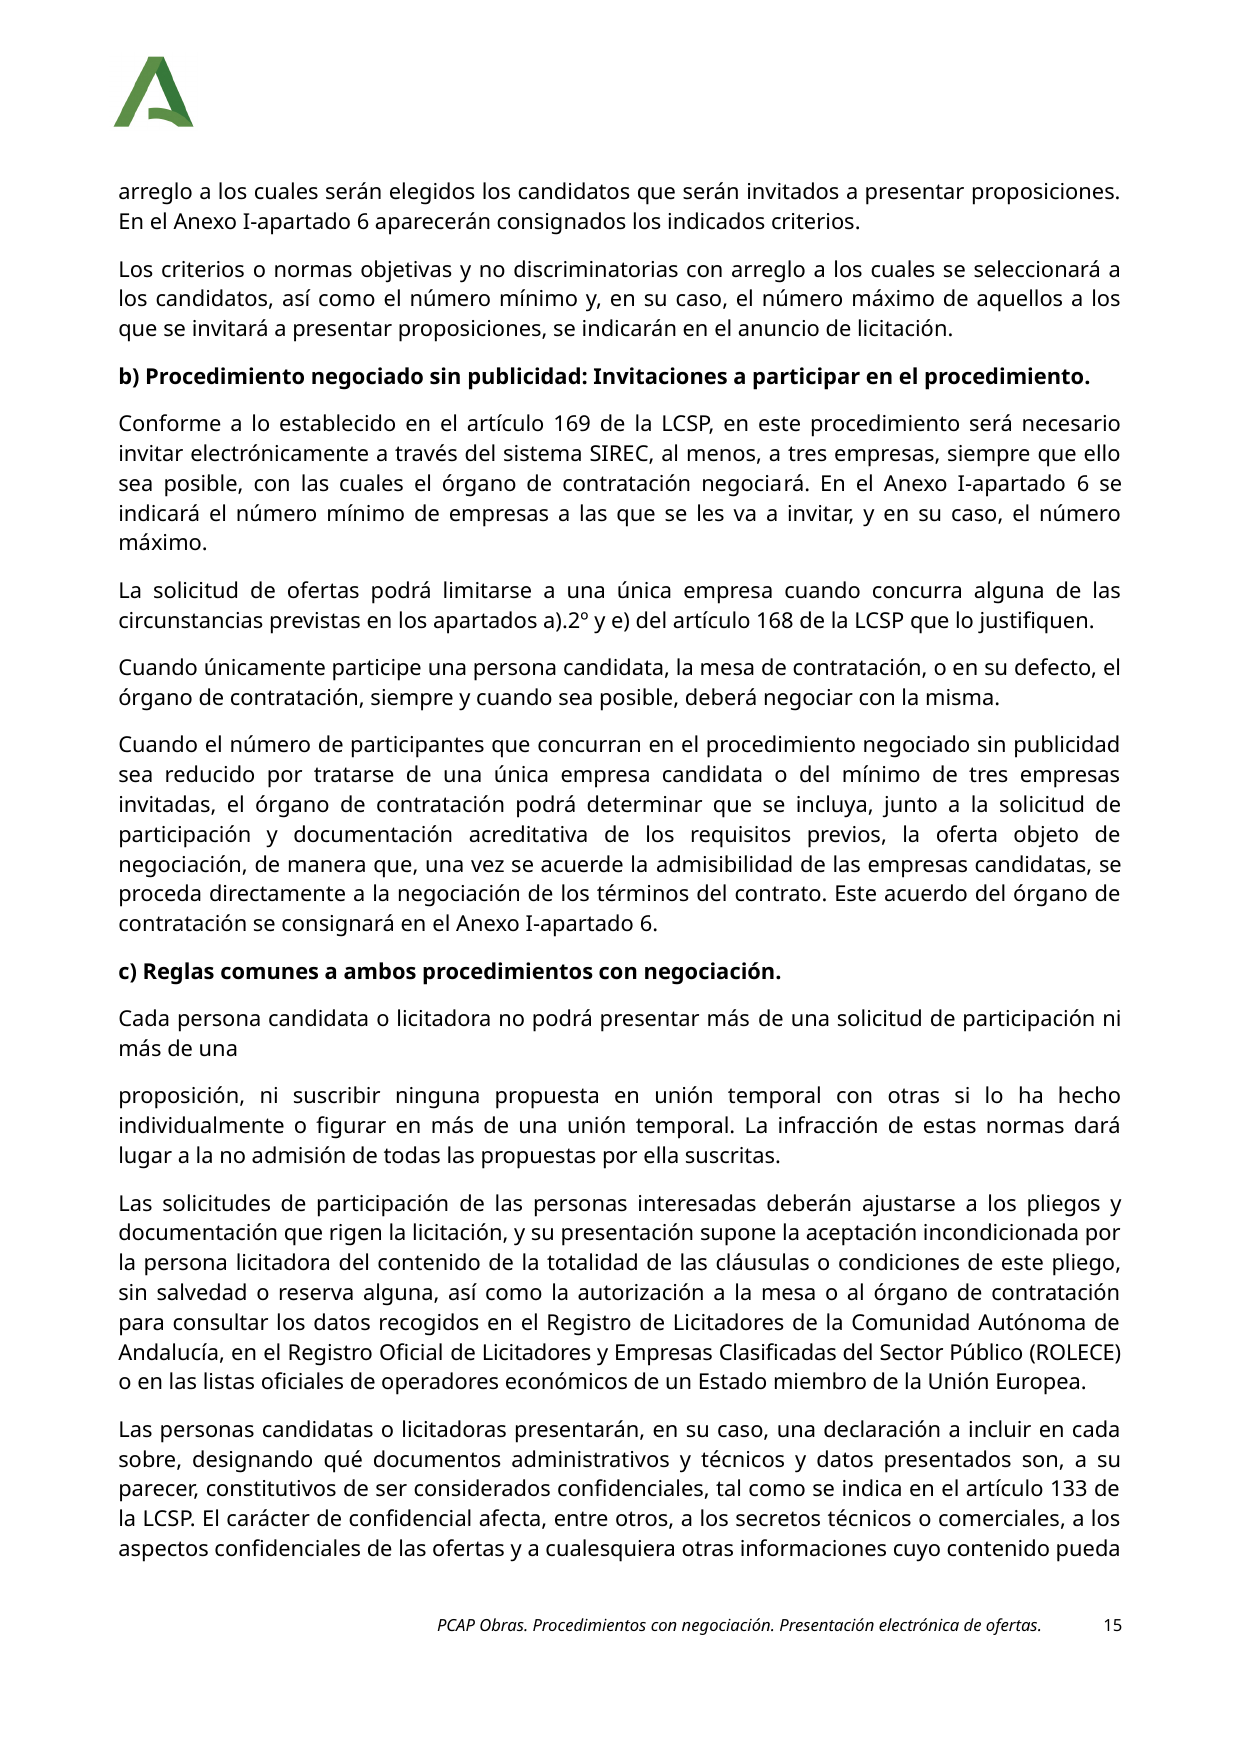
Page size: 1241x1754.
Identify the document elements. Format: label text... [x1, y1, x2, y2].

picture [109, 52, 198, 131]
text La solicitud de ofertas podrá limitarse a una única empresa cuando concurra alguna de las circunstancias previstas en los apartados a).2º y e) del artículo 168 de la LCSP que lo justifiquen. [118, 575, 1122, 634]
text arreglo a los cuales serán elegidos los candidatos que serán invitados a presentar proposiciones. En el Anexo I-apartado 6 aparecerán consignados los indicados criterios. [118, 176, 1122, 236]
text Las personas candidatas o licitadoras presentarán, en su caso, una declaración a incluir en cada sobre, designando qué documentos administrativos y técnicos y datos presentados son, a su parecer, constitutivos de ser considerados confidenciales, tal como se indica en el artículo 133 de la LCSP. El carácter de confidencial afecta, entre otros, a los secretos técnicos o comerciales, a los aspectos confidenciales de las ofertas y a cualesquiera otras informaciones cuyo contenido pueda [118, 1414, 1122, 1563]
text Conforme a lo establecido en el artículo 169 de la LCSP, en este procedimiento será necesario invitar electrónicamente a través del sistema SIREC, al menos, a tres empresas, siempre que ello sea posible, con las cuales el órgano de contratación negociará. En el Anexo I-apartado 6 se indicará el número mínimo de empresas a las que se les va a invitar, y en su caso, el número máximo. [118, 408, 1122, 557]
text Los criterios o normas objetivas y no discriminatorias con arreglo a los cuales se seleccionará a los candidatos, así como el número mínimo y, en su caso, el número máximo de aquellos a los que se invitará a presentar proposiciones, se indicarán en el anuncio de licitación. [118, 254, 1122, 343]
text b) Procedimiento negociado sin publicidad: Invitaciones a participar en el procedimiento. [118, 361, 1122, 391]
text Cuando el número de participantes que concurran en el procedimiento negociado sin publicidad sea reducido por tratarse de una única empresa candidata o del mínimo de tres empresas invitadas, el órgano de contratación podrá determinar que se incluya, junto a la solicitud de participación y documentación acreditativa de los requisitos previos, la oferta objeto de negociación, de manera que, una vez se acuerde la admisibilidad de las empresas candidatas, se proceda directamente a la negociación de los términos del contrato. Este acuerdo del órgano de contratación se consignará en el Anexo I-apartado 6. [118, 729, 1122, 938]
text c) Reglas comunes a ambos procedimientos con negociación. [118, 956, 1122, 986]
text Las solicitudes de participación de las personas interesadas deberán ajustarse a los pliegos y documentación que rigen la licitación, y su presentación supone la aceptación incondicionada por la persona licitadora del contenido de la totalidad de las cláusulas o condiciones de este pliego, sin salvedad o reserva alguna, así como la autorización a la mesa o al órgano de contratación para consultar los datos recogidos en el Registro de Licitadores de la Comunidad Autónoma de Andalucía, en el Registro Oficial de Licitadores y Empresas Clasificadas del Sector Público (ROLECE) o en las listas oficiales de operadores económicos de un Estado miembro de la Unión Europea. [118, 1188, 1122, 1396]
text Cuando únicamente participe una persona candidata, la mesa de contratación, o en su defecto, el órgano de contratación, siempre y cuando sea posible, deberá negociar con la misma. [118, 652, 1122, 712]
text Cada persona candidata o licitadora no podrá presentar más de una solicitud de participación ni más de una [118, 1003, 1122, 1063]
text proposición, ni suscribir ninguna propuesta en unión temporal con otras si lo ha hecho individualmente o figurar en más de una unión temporal. La infracción de estas normas dará lugar a la no admisión de todas las propuestas por ella suscritas. [118, 1081, 1122, 1170]
